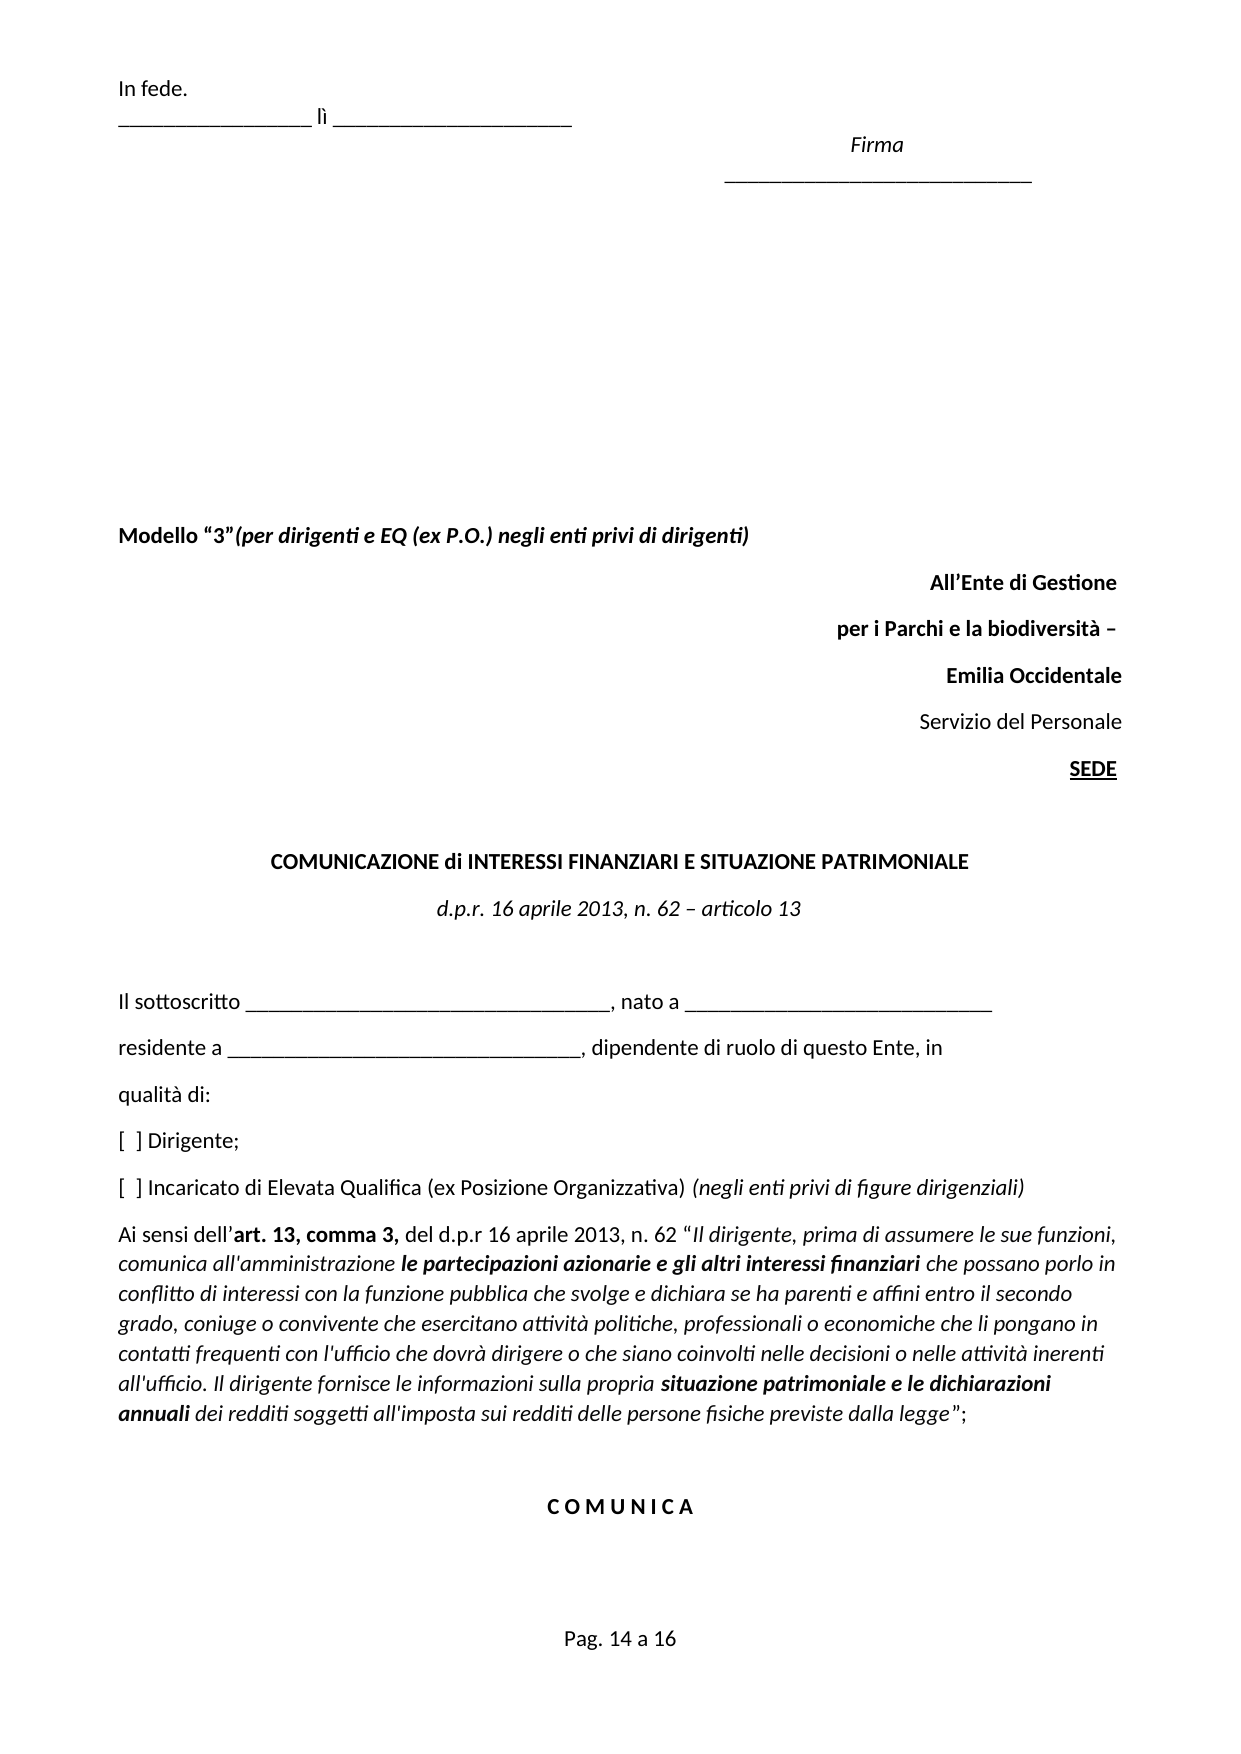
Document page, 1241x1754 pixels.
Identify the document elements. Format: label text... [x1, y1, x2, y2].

text In fede. [118, 74, 1122, 102]
text qualità di: [118, 1080, 1122, 1108]
text Emilia Occidentale [118, 661, 1122, 689]
text Servizio del Personale [118, 707, 1122, 736]
text ___________________________ [634, 158, 1122, 186]
text per i Parchi e la biodiversità – [118, 614, 1122, 642]
text Modello “3”(per dirigenti e EQ (ex P.O.) negli enti privi di dirigenti) [118, 521, 1122, 549]
text Firma [634, 130, 1122, 158]
text Ai sensi dell’art. 13, comma 3, del d.p.r 16 aprile 2013, n. 62 “Il dirigente, prima di assumere le sue funzioni, comunica all'amministrazione le partecipazioni azionarie e gli altri interessi finanziari che possano porlo in conflitto di interessi con la funzione pubblica che svolge e dichiara se ha parenti e affini entro il secondo grado, coniuge o convivente che esercitano attività politiche, professionali o economiche che li pongano in contatti frequenti con l'ufficio che dovrà dirigere o che siano coinvolti nelle decisioni o nelle attività inerenti all'ufficio. Il dirigente fornisce le informazioni sulla propria situazione patrimoniale e le dichiarazioni annuali dei redditi soggetti all'imposta sui redditi delle persone fisiche previste dalla legge”; [118, 1220, 1122, 1427]
text COMUNICAZIONE di INTERESSI FINANZIARI E SITUAZIONE PATRIMONIALE [118, 847, 1122, 875]
text All’Ente di Gestione [118, 568, 1122, 596]
text d.p.r. 16 aprile 2013, n. 62 – articolo 13 [118, 894, 1122, 922]
text residente a _______________________________, dipendente di ruolo di questo Ente, in [118, 1033, 1122, 1061]
text C O M U N I C A [118, 1492, 1122, 1520]
text [ ] Incaricato di Elevata Qualifica (ex Posizione Organizzativa) (negli enti privi di figure dirigenziali) [118, 1173, 1122, 1201]
text Il sottoscritto ________________________________, nato a ___________________________ [118, 987, 1122, 1015]
text SEDE [118, 754, 1122, 782]
text [ ] Dirigente; [118, 1127, 1122, 1154]
text _________________ lì _____________________ [118, 102, 1122, 130]
